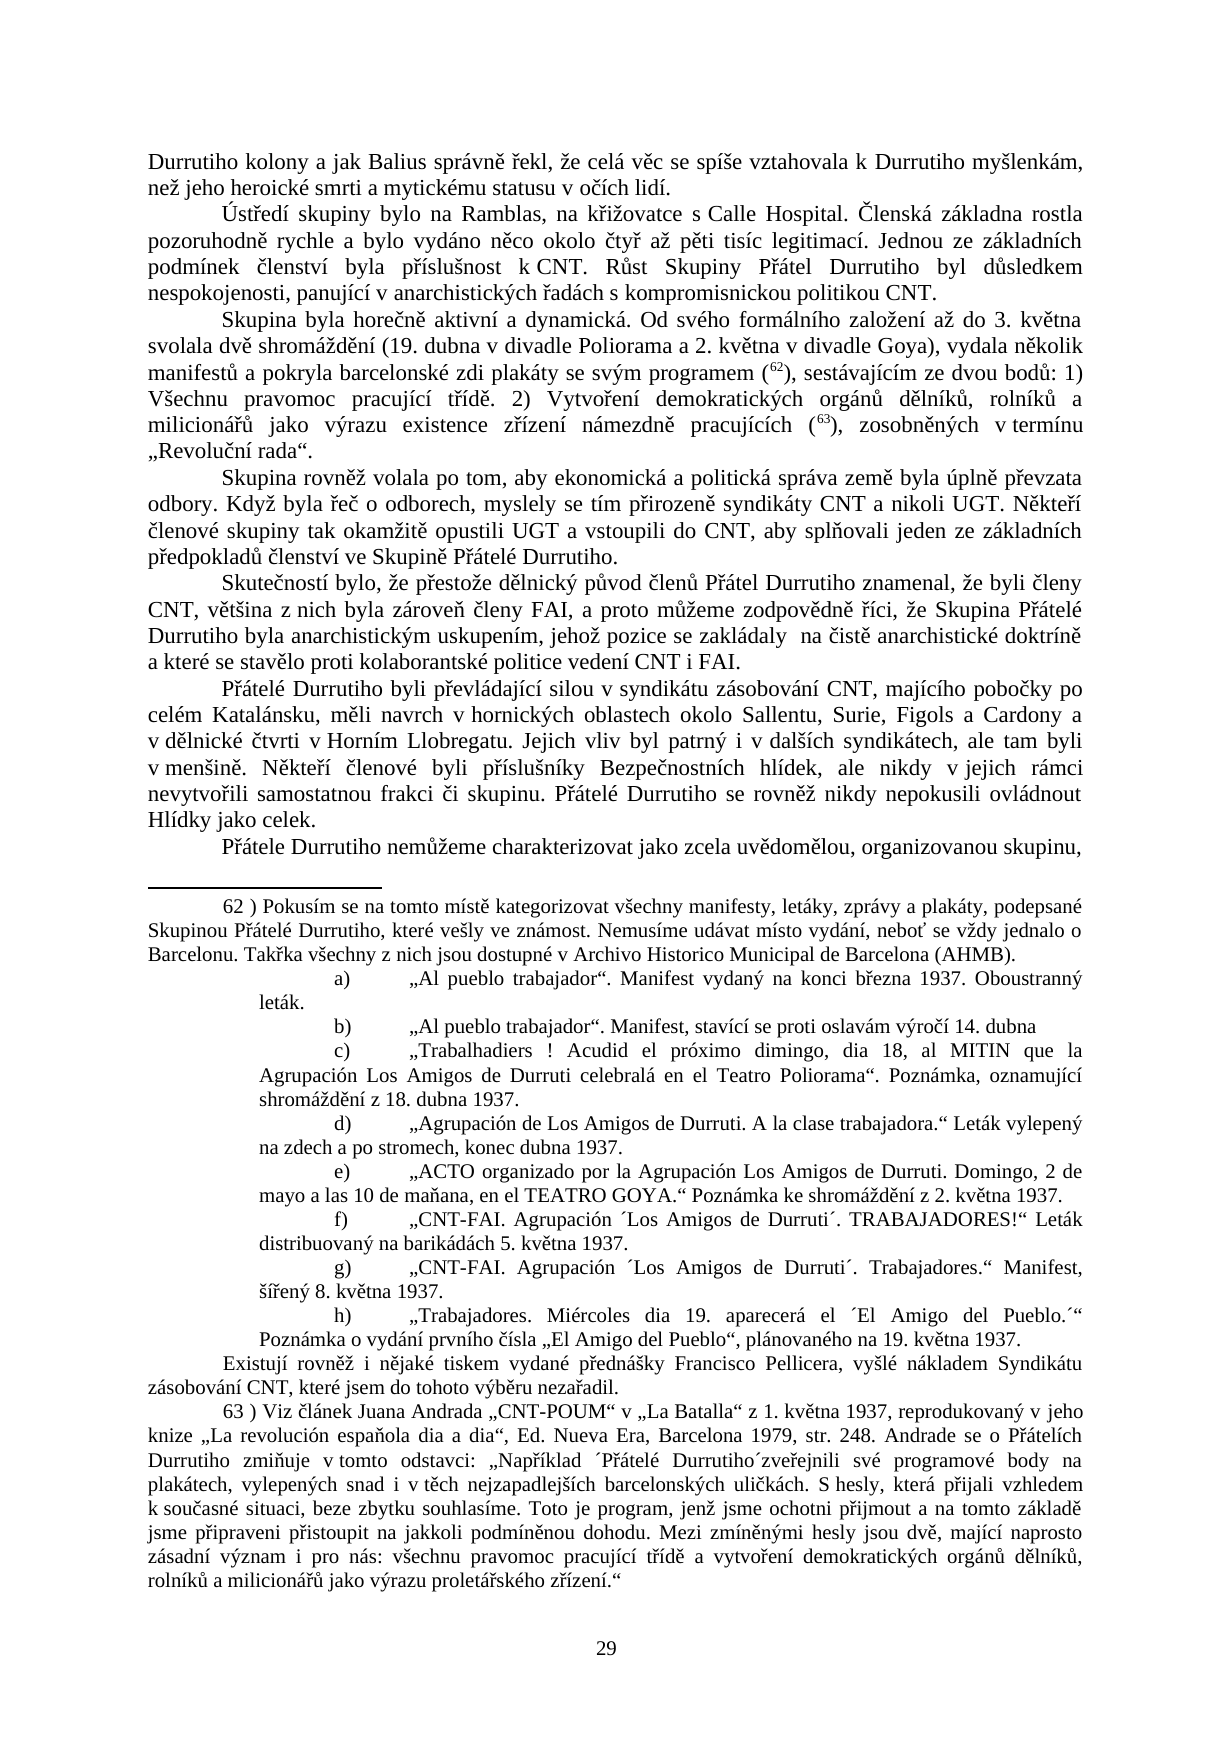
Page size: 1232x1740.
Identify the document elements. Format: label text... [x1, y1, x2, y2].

text Ústředí skupiny bylo na Ramblas, na křižovatce s Calle Hospital. Členská základna rostla pozoruhodně rychle a bylo vydáno něco okolo čtyř až pěti tisíc legitimací. Jednou ze základních podmínek členství byla příslušnost k CNT. Růst Skupiny Přátel Durrutiho byl důsledkem nespokojenosti, panující v anarchistických řadách s kompromisnickou politikou CNT. [148, 200, 1083, 306]
text Existují rovněž i nějaké tiskem vydané přednášky Francisco Pellicera, vyšlé nákladem Syndikátu zásobování CNT, které jsem do tohoto výběru nezařadil. [148, 1351, 1083, 1399]
text b) „Al pueblo trabajador“. Manifest, stavící se proti oslavám výročí 14. dubna [259, 1014, 1083, 1038]
text ) Viz článek Juana Andrada „CNT-POUM“ v „La Batalla“ z 1. května 1937, reprodukovaný v jeho knize „La revolución espaňola dia a dia“, Ed. Nueva Era, Barcelona 1979, str. 248. Andrade se o Přátelích Durrutiho zmiňuje v tomto odstavci: „Například ´Přátelé Durrutiho´zveřejnili své programové body na plakátech, vylepených snad i v těch nejzapadlejších barcelonských uličkách. S hesly, která přijali vzhledem k současné situaci, beze zbytku souhlasíme. Toto je program, jenž jsme ochotni přijmout a na tomto základě jsme připraveni přistoupit na jakkoli podmíněnou dohodu. Mezi zmíněnými hesly jsou dvě, mající naprosto zásadní význam i pro nás: všechnu pravomoc pracující třídě a vytvoření demokratických orgánů dělníků, rolníků a milicionářů jako výrazu proletářského zřízení.“ [148, 1399, 1083, 1592]
text Durrutiho kolony a jak Balius správně řekl, že celá věc se spíše vztahovala k Durrutiho myšlenkám, než jeho heroické smrti a mytickému statusu v očích lidí. [148, 148, 1083, 200]
text f) „CNT-FAI. Agrupación ´Los Amigos de Durruti´. TRABAJADORES!“ Leták distribuovaný na barikádách 5. května 1937. [259, 1207, 1083, 1255]
text h) „Trabajadores. Miércoles dia 19. aparecerá el ´El Amigo del Pueblo.´“ Poznámka o vydání prvního čísla „El Amigo del Pueblo“, plánovaného na 19. května 1937. [259, 1303, 1083, 1351]
text d) „Agrupación de Los Amigos de Durruti. A la clase trabajadora.“ Leták vylepený na zdech a po stromech, konec dubna 1937. [259, 1111, 1083, 1159]
text e) „ACTO organizado por la Agrupación Los Amigos de Durruti. Domingo, 2 de mayo a las 10 de maňana, en el TEATRO GOYA.“ Poznámka ke shromáždění z 2. května 1937. [259, 1159, 1083, 1207]
text ) Pokusím se na tomto místě kategorizovat všechny manifesty, letáky, zprávy a plakáty, podepsané Skupinou Přátelé Durrutiho, které vešly ve známost. Nemusíme udávat místo vydání, neboť se vždy jednalo o Barcelonu. Takřka všechny z nich jsou dostupné v Archivo Historico Municipal de Barcelona (AHMB). [148, 894, 1083, 966]
text c) „Trabalhadiers ! Acudid el próximo dimingo, dia 18, al MITIN que la Agrupación Los Amigos de Durruti celebralá en el Teatro Poliorama“. Poznámka, oznamující shromáždění z 18. dubna 1937. [259, 1038, 1083, 1111]
text Skupina byla horečně aktivní a dynamická. Od svého formálního založení až do 3. května svolala dvě shromáždění (19. dubna v divadle Poliorama a 2. května v divadle Goya), vydala několik manifestů a pokryla barcelonské zdi plakáty se svým programem (), sestávajícím ze dvou bodů: 1) Všechnu pravomoc pracující třídě. 2) Vytvoření demokratických orgánů dělníků, rolníků a milicionářů jako výrazu existence zřízení námezdně pracujících (), zosobněných v termínu „Revoluční rada“. [148, 306, 1083, 464]
text Skutečností bylo, že přestože dělnický původ členů Přátel Durrutiho znamenal, že byli členy CNT, většina z nich byla zároveň členy FAI, a proto můžeme zodpovědně říci, že Skupina Přátelé Durrutiho byla anarchistickým uskupením, jehož pozice se zakládaly na čistě anarchistické doktríně a které se stavělo proti kolaborantské politice vedení CNT i FAI. [148, 569, 1083, 675]
text Přátelé Durrutiho byli převládající silou v syndikátu zásobování CNT, majícího pobočky po celém Katalánsku, měli navrch v hornických oblastech okolo Sallentu, Surie, Figols a Cardony a v dělnické čtvrti v Horním Llobregatu. Jejich vliv byl patrný i v dalších syndikátech, ale tam byli v menšině. Někteří členové byli příslušníky Bezpečnostních hlídek, ale nikdy v jejich rámci nevytvořili samostatnou frakci či skupinu. Přátelé Durrutiho se rovněž nikdy nepokusili ovládnout Hlídky jako celek. [148, 675, 1083, 833]
text Přátele Durrutiho nemůžeme charakterizovat jako zcela uvědomělou, organizovanou skupinu, [148, 833, 1083, 859]
text g) „CNT-FAI. Agrupación ´Los Amigos de Durruti´. Trabajadores.“ Manifest, šířený 8. května 1937. [259, 1255, 1083, 1303]
text Skupina rovněž volala po tom, aby ekonomická a politická správa země byla úplně převzata odbory. Když byla řeč o odborech, myslely se tím přirozeně syndikáty CNT a nikoli UGT. Někteří členové skupiny tak okamžitě opustili UGT a vstoupili do CNT, aby splňovali jeden ze základních předpokladů členství ve Skupině Přátelé Durrutiho. [148, 464, 1083, 569]
text a) „Al pueblo trabajador“. Manifest vydaný na konci března 1937. Oboustranný leták. [259, 966, 1083, 1014]
